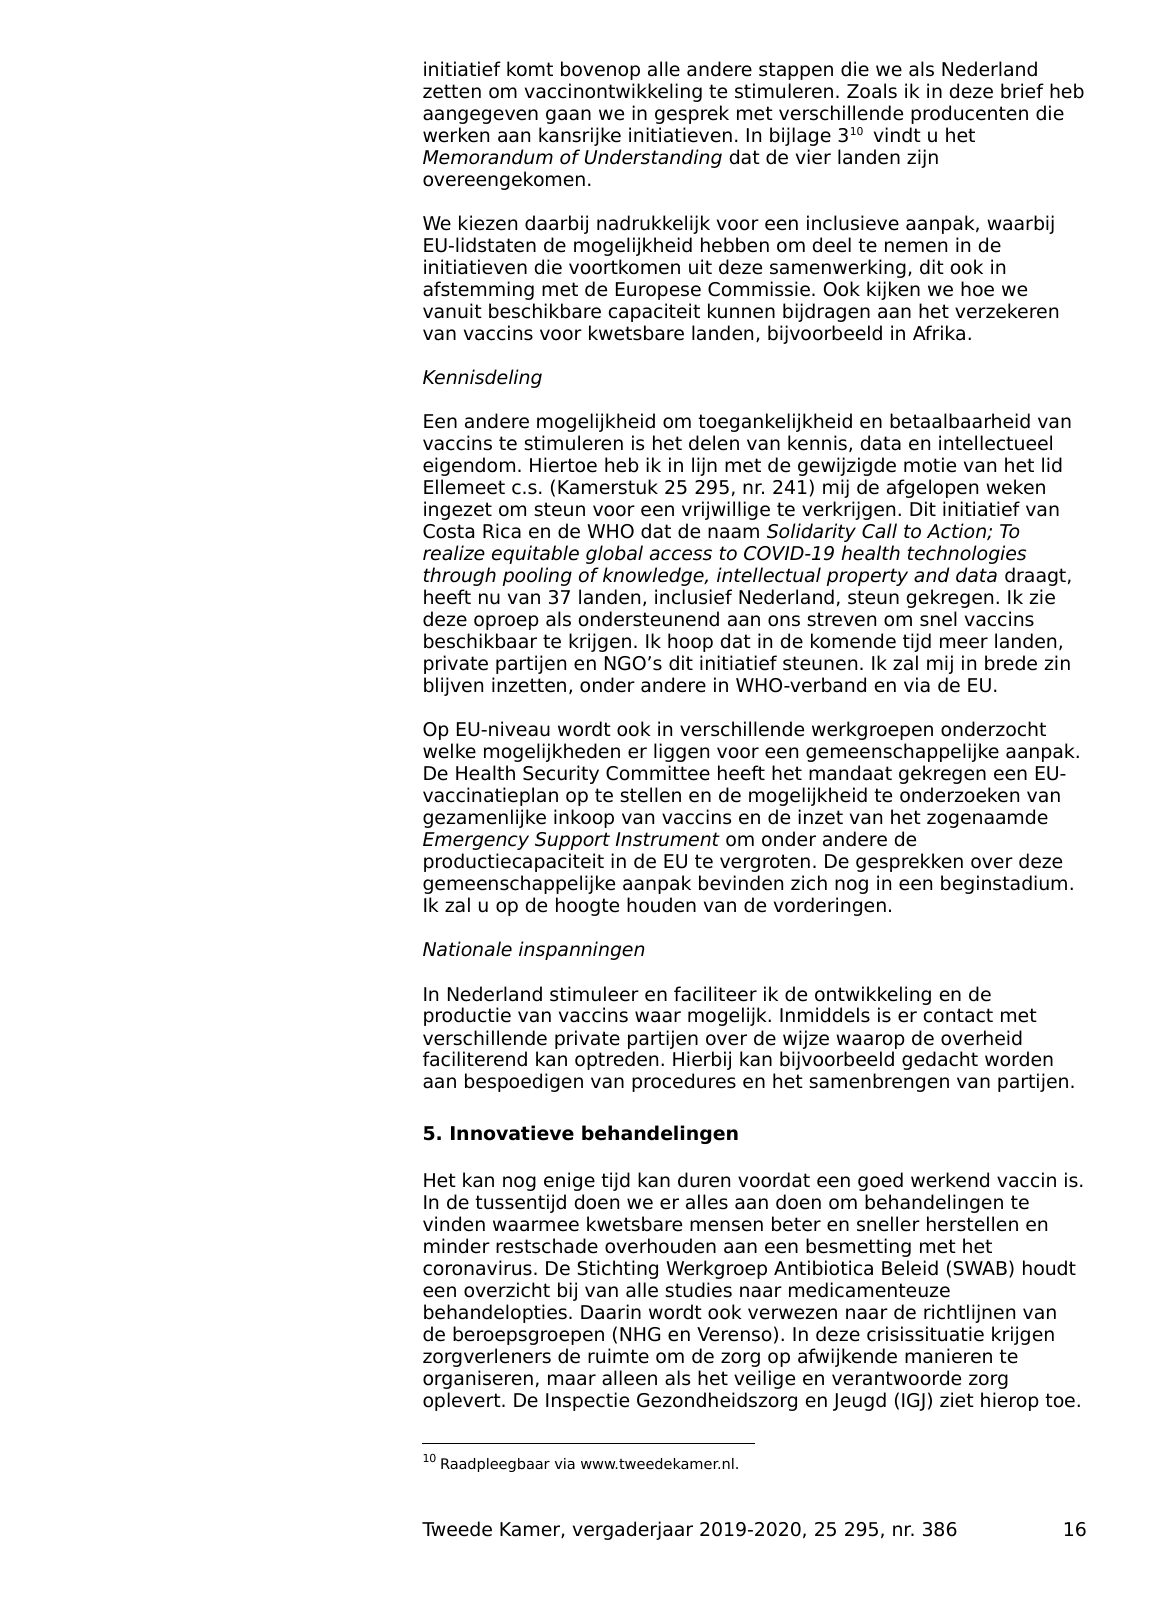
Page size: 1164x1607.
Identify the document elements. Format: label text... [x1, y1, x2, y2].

text In Nederland stimuleer en faciliteer ik de ontwikkeling en de productie van vaccins waar mogelijk. Inmiddels is er contact met verschillende private partijen over de wijze waarop de overheid faciliterend kan optreden. Hierbij kan bijvoorbeeld gedacht worden aan bespoedigen van procedures en het samenbrengen van partijen. [422, 983, 1087, 1093]
text Raadpleegbaar via www.tweedekamer.nl. [422, 1452, 1087, 1474]
text Op EU-niveau wordt ook in verschillende werkgroepen onderzocht welke mogelijkheden er liggen voor een gemeenschappelijke aanpak. De Health Security Committee heeft het mandaat gekregen een EU-vaccinatieplan op te stellen en de mogelijkheid te onderzoeken van gezamenlijke inkoop van vaccins en de inzet van het zogenaamde Emergency Support Instrument om onder andere de productiecapaciteit in de EU te vergroten. De gesprekken over deze gemeenschappelijke aanpak bevinden zich nog in een beginstadium. Ik zal u op de hoogte houden van de vorderingen. [422, 719, 1087, 917]
text initiatief komt bovenop alle andere stappen die we als Nederland zetten om vaccinontwikkeling te stimuleren. Zoals ik in deze brief heb aangegeven gaan we in gesprek met verschillende producenten die werken aan kansrijke initiatieven. In bijlage 3 vindt u het Memorandum of Understanding dat de vier landen zijn overeengekomen. [422, 59, 1087, 191]
text Het kan nog enige tijd kan duren voordat een goed werkend vaccin is. In de tussentijd doen we er alles aan doen om behandelingen te vinden waarmee kwetsbare mensen beter en sneller herstellen en minder restschade overhouden aan een besmetting met het coronavirus. De Stichting Werkgroep Antibiotica Beleid (SWAB) houdt een overzicht bij van alle studies naar medicamenteuze behandelopties. Daarin wordt ook verwezen naar de richtlijnen van de beroepsgroepen (NHG en Verenso). In deze crisissituatie krijgen zorgverleners de ruimte om de zorg op afwijkende manieren te organiseren, maar alleen als het veilige en verantwoorde zorg oplevert. De Inspectie Gezondheidszorg en Jeugd (IGJ) ziet hierop toe. [422, 1170, 1087, 1412]
text Een andere mogelijkheid om toegankelijkheid en betaalbaarheid van vaccins te stimuleren is het delen van kennis, data en intellectueel eigendom. Hiertoe heb ik in lijn met de gewijzigde motie van het lid Ellemeet c.s. (Kamerstuk 25 295, nr. 241) mij de afgelopen weken ingezet om steun voor een vrijwillige te verkrijgen. Dit initiatief van Costa Rica en de WHO dat de naam Solidarity Call to Action; To realize equitable global access to COVID-19 health technologies through pooling of knowledge, intellectual property and data draagt, heeft nu van 37 landen, inclusief Nederland, steun gekregen. Ik zie deze oproep als ondersteunend aan ons streven om snel vaccins beschikbaar te krijgen. Ik hoop dat in de komende tijd meer landen, private partijen en NGO’s dit initiatief steunen. Ik zal mij in brede zin blijven inzetten, onder andere in WHO-verband en via de EU. [422, 411, 1087, 697]
subtitle 5. Innovatieve behandelingen [422, 1123, 1087, 1145]
subtitle Kennisdeling [422, 367, 1087, 389]
subtitle Nationale inspanningen [422, 939, 1087, 961]
text We kiezen daarbij nadrukkelijk voor een inclusieve aanpak, waarbij EU-lidstaten de mogelijkheid hebben om deel te nemen in de initiatieven die voortkomen uit deze samenwerking, dit ook in afstemming met de Europese Commissie. Ook kijken we hoe we vanuit beschikbare capaciteit kunnen bijdragen aan het verzekeren van vaccins voor kwetsbare landen, bijvoorbeeld in Afrika. [422, 213, 1087, 345]
